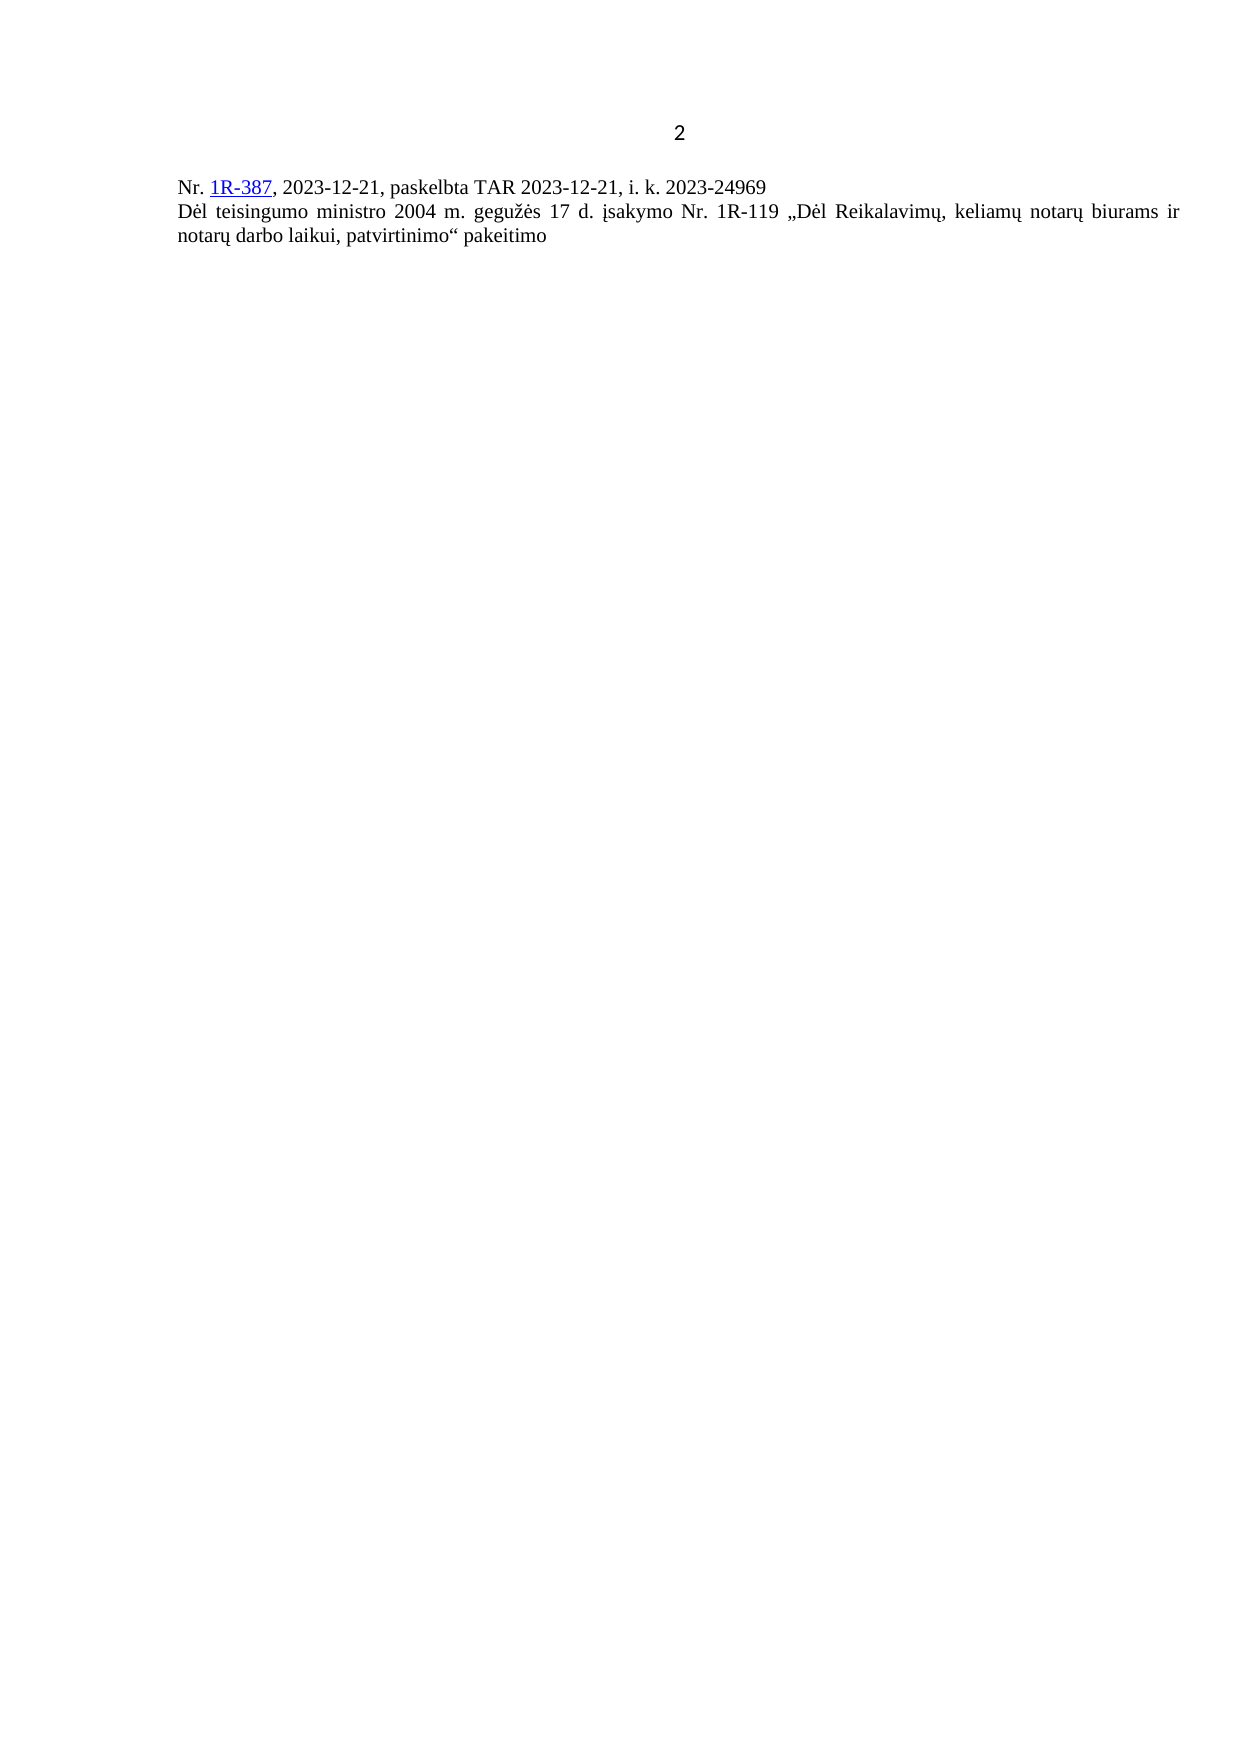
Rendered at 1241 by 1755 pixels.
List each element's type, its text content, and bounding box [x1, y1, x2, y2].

text Dėl teisingumo ministro 2004 m. gegužės 17 d. įsakymo Nr. 1R-119 „Dėl Reikalavimų, keliamų notarų biurams ir notarų darbo laikui, patvirtinimo“ pakeitimo [177, 199, 1181, 247]
text Nr. 1R-387, 2023-12-21, paskelbta TAR 2023-12-21, i. k. 2023-24969 [177, 175, 1181, 199]
